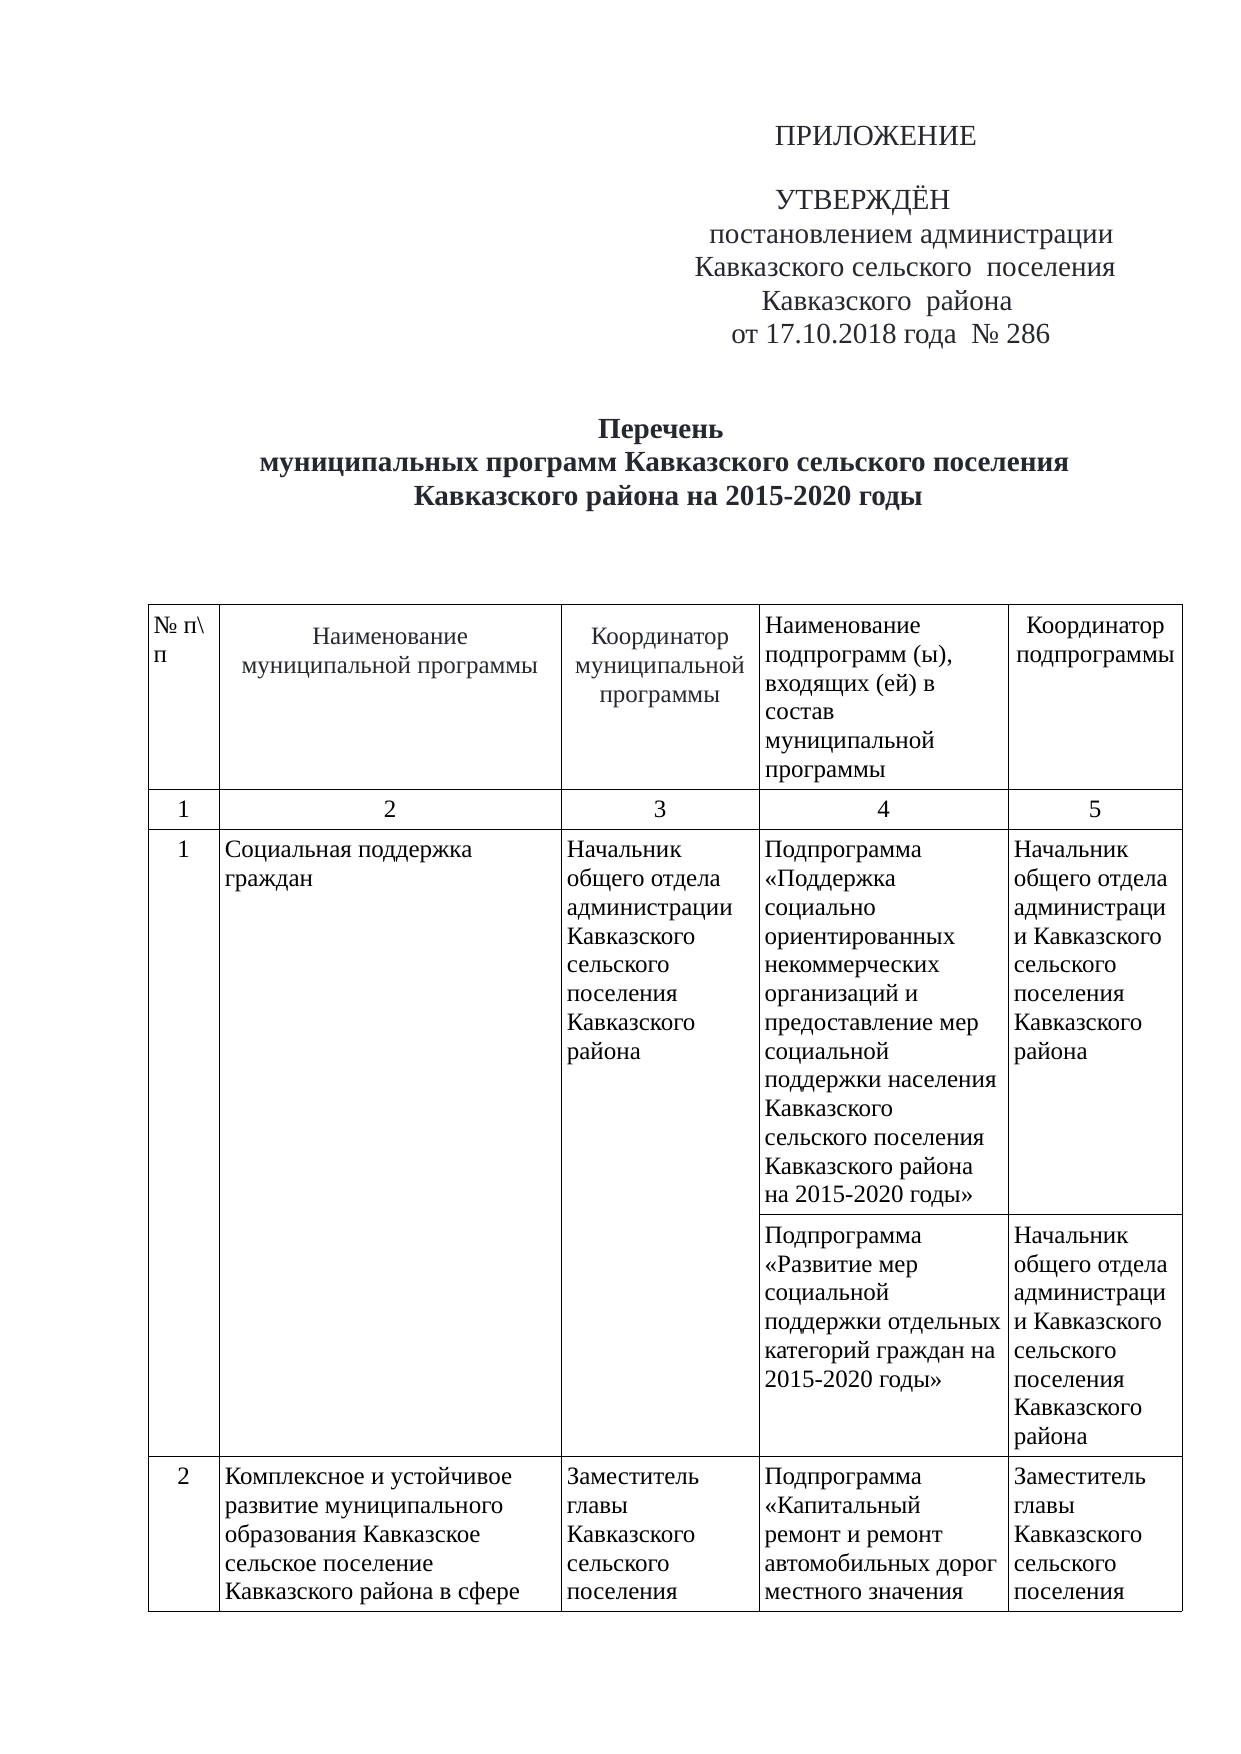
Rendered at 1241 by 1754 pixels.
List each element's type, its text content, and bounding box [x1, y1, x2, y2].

table_header № п\п [149, 605, 219, 788]
table_cell 3 [562, 790, 759, 829]
subtitle Перечень [148, 411, 1181, 444]
table_cell Начальник общего отдела администрации Кавказского сельского поселения Кавказского района [562, 830, 759, 1456]
table_cell Подпрограмма «Развитие мер социальной поддержки отдельных категорий граждан на 2015-2020 годы» [760, 1215, 1008, 1456]
table_cell Комплексное и устойчивое развитие муниципального образования Кавказское сельское поселение Кавказского района в сфере [220, 1457, 561, 1611]
table_cell Начальник общего отдела администрации Кавказского сельского поселения Кавказского района [1009, 830, 1182, 1214]
table_cell Подпрограмма «Поддержка социально ориентированных некоммерческих организаций и предоставление мер социальной поддержки населения Кавказского сельского поселения Кавказского района на 2015-2020 годы» [760, 830, 1008, 1214]
text УТВЕРЖДЁН [148, 182, 1181, 216]
table_cell 2 [149, 1457, 219, 1611]
table_cell 5 [1009, 790, 1182, 829]
table_cell Заместитель главы Кавказского сельского поселения [562, 1457, 759, 1611]
text Кавказского района [148, 283, 1181, 316]
text Кавказского сельского поселения [148, 249, 1181, 283]
table_cell Начальник общего отдела администрации Кавказского сельского поселения Кавказского района [1009, 1215, 1182, 1456]
table_header Координатор муниципальной программы [562, 605, 759, 788]
text ПРИЛОЖЕНИЕ [148, 118, 1181, 152]
subtitle муниципальных программ Кавказского сельского поселения [148, 444, 1181, 478]
table_cell 2 [220, 790, 561, 829]
table_header Наименование подпрограмм (ы), входящих (ей) в состав муниципальной программы [760, 605, 1008, 788]
table_cell Подпрограмма «Капитальный ремонт и ремонт автомобильных дорог местного значения [760, 1457, 1008, 1611]
text постановлением администрации [148, 216, 1181, 249]
text от 17.10.2018 года № 286 [148, 316, 1181, 350]
table_cell Заместитель главы Кавказского сельского поселения [1009, 1457, 1182, 1611]
table_cell 1 [149, 830, 219, 1456]
table_cell 4 [760, 790, 1008, 829]
table_header Координатор подпрограммы [1009, 605, 1182, 788]
table_header Наименование муниципальной программы [220, 605, 561, 788]
table_cell Социальная поддержка граждан [220, 830, 561, 1456]
subtitle Кавказского района на 2015-2020 годы [148, 478, 1181, 540]
table_cell 1 [149, 790, 219, 829]
